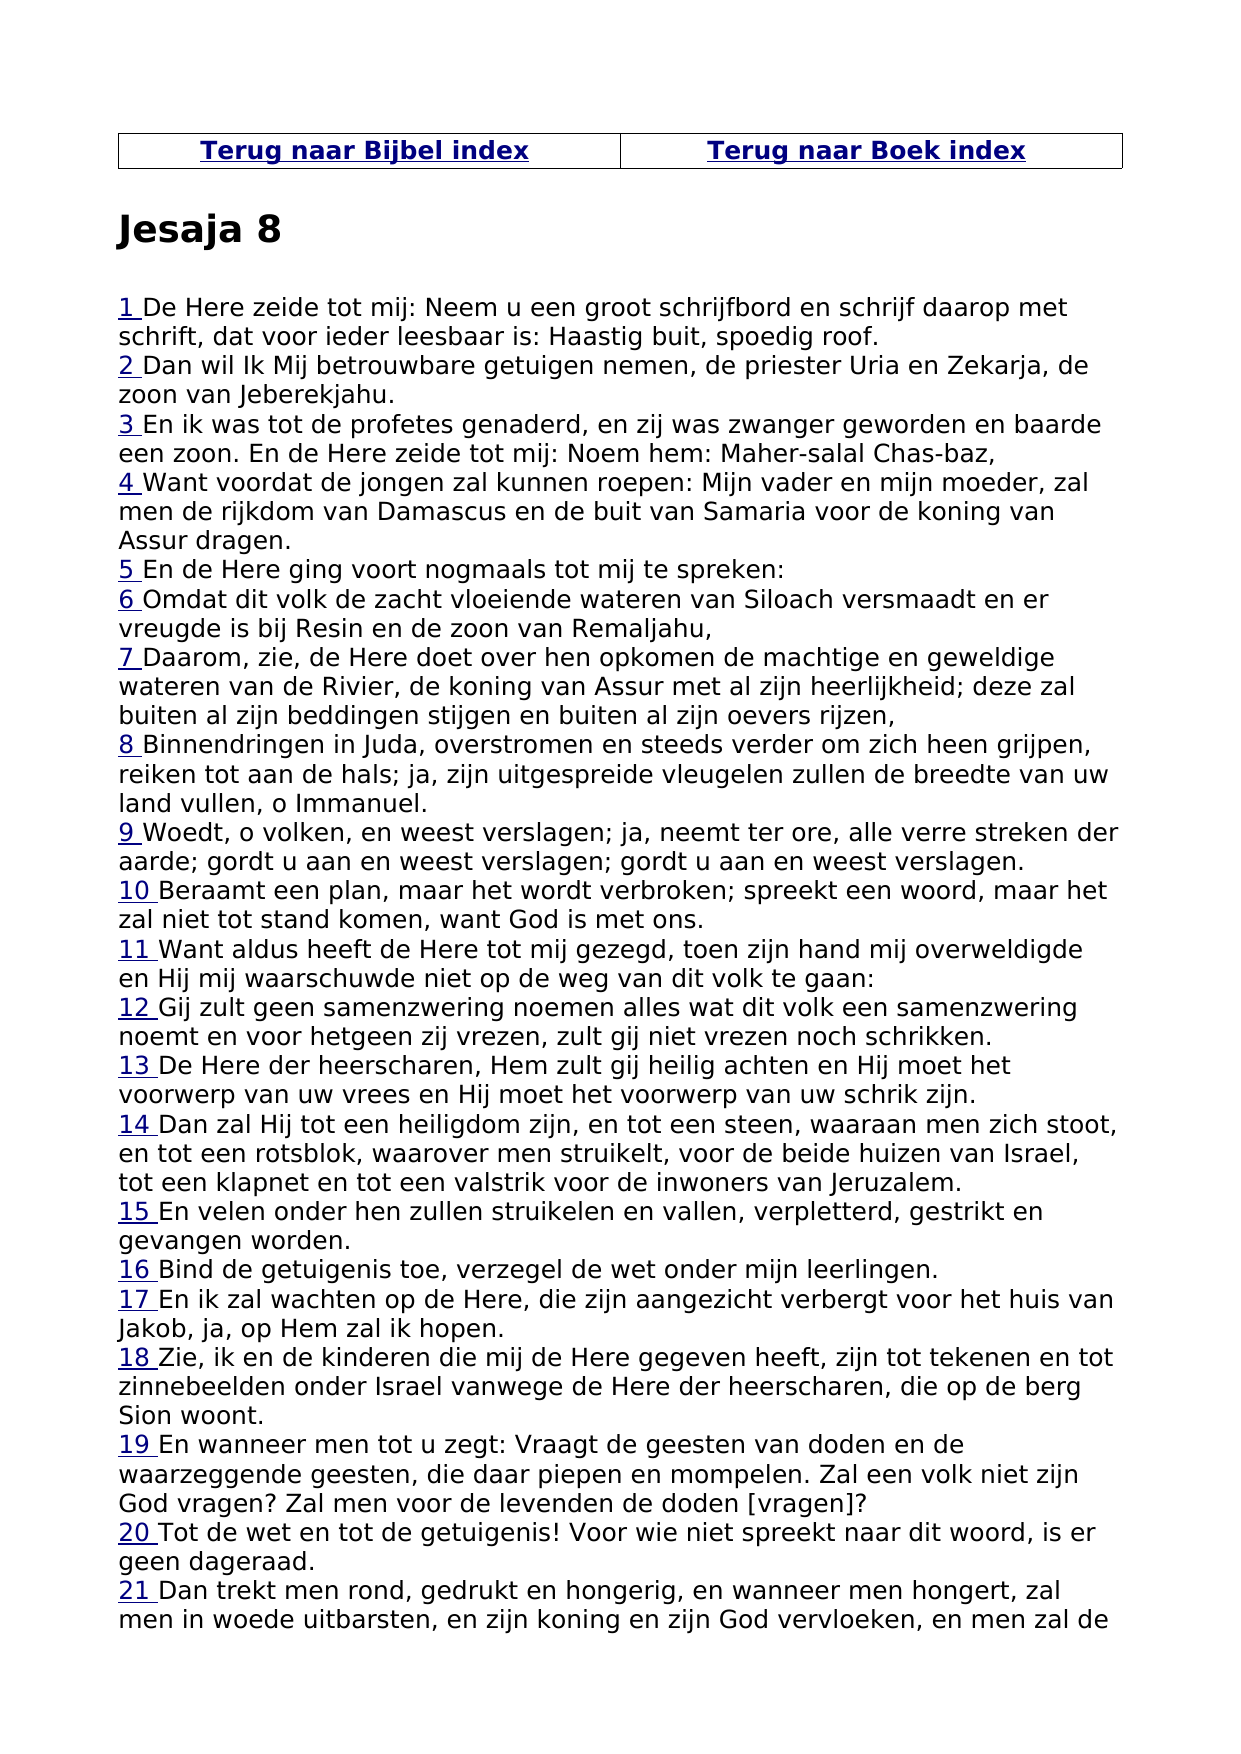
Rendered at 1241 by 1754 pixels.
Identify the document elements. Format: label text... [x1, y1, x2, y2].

subtitle Jesaja 8 [118, 208, 1122, 252]
table_header Terug naar Boek index [621, 134, 1122, 168]
table_header Terug naar Bijbel index [119, 134, 620, 168]
text 1 De Here zeide tot mij: Neem u een groot schrijfbord en schrijf daarop met schrift, dat voor ieder leesbaar is: Haastig buit, spoedig roof. 2 Dan wil Ik Mij betrouwbare getuigen nemen, de priester Uria en Zekarja, de zoon van Jeberekjahu. 3 En ik was tot de profetes genaderd, en zij was zwanger geworden en baarde een zoon. En de Here zeide tot mij: Noem hem: Maher-salal Chas-baz, 4 Want voordat de jongen zal kunnen roepen: Mijn vader en mijn moeder, zal men de rijkdom van Damascus en de buit van Samaria voor de koning van Assur dragen. 5 En de Here ging voort nogmaals tot mij te spreken: 6 Omdat dit volk de zacht vloeiende wateren van Siloach versmaadt en er vreugde is bij Resin en de zoon van Remaljahu, 7 Daarom, zie, de Here doet over hen opkomen de machtige en geweldige wateren van de Rivier, de koning van Assur met al zijn heerlijkheid; deze zal buiten al zijn beddingen stijgen en buiten al zijn oevers rijzen, 8 Binnendringen in Juda, overstromen en steeds verder om zich heen grijpen, reiken tot aan de hals; ja, zijn uitgespreide vleugelen zullen de breedte van uw land vullen, o Immanuel. 9 Woedt, o volken, en weest verslagen; ja, neemt ter ore, alle verre streken der aarde; gordt u aan en weest verslagen; gordt u aan en weest verslagen. 10 Beraamt een plan, maar het wordt verbroken; spreekt een woord, maar het zal niet tot stand komen, want God is met ons. 11 Want aldus heeft de Here tot mij gezegd, toen zijn hand mij overweldigde en Hij mij waarschuwde niet op de weg van dit volk te gaan: 12 Gij zult geen samenzwering noemen alles wat dit volk een samenzwering noemt en voor hetgeen zij vrezen, zult gij niet vrezen noch schrikken. 13 De Here der heerscharen, Hem zult gij heilig achten en Hij moet het voorwerp van uw vrees en Hij moet het voorwerp van uw schrik zijn. 14 Dan zal Hij tot een heiligdom zijn, en tot een steen, waaraan men zich stoot, en tot een rotsblok, waarover men struikelt, voor de beide huizen van Israel, tot een klapnet en tot een valstrik voor de inwoners van Jeruzalem. 15 En velen onder hen zullen struikelen en vallen, verpletterd, gestrikt en gevangen worden. 16 Bind de getuigenis toe, verzegel de wet onder mijn leerlingen. 17 En ik zal wachten op de Here, die zijn aangezicht verbergt voor het huis van Jakob, ja, op Hem zal ik hopen. 18 Zie, ik en de kinderen die mij de Here gegeven heeft, zijn tot tekenen en tot zinnebeelden onder Israel vanwege de Here der heerscharen, die op de berg Sion woont. 19 En wanneer men tot u zegt: Vraagt de geesten van doden en de waarzeggende geesten, die daar piepen en mompelen. Zal een volk niet zijn God vragen? Zal men voor de levenden de doden [vragen]? 20 Tot de wet en tot de getuigenis! Voor wie niet spreekt naar dit woord, is er geen dageraad. 21 Dan trekt men rond, gedrukt en hongerig, en wanneer men hongert, zal men in woede uitbarsten, en zijn koning en zijn God vervloeken, en men zal de [118, 264, 1122, 1635]
